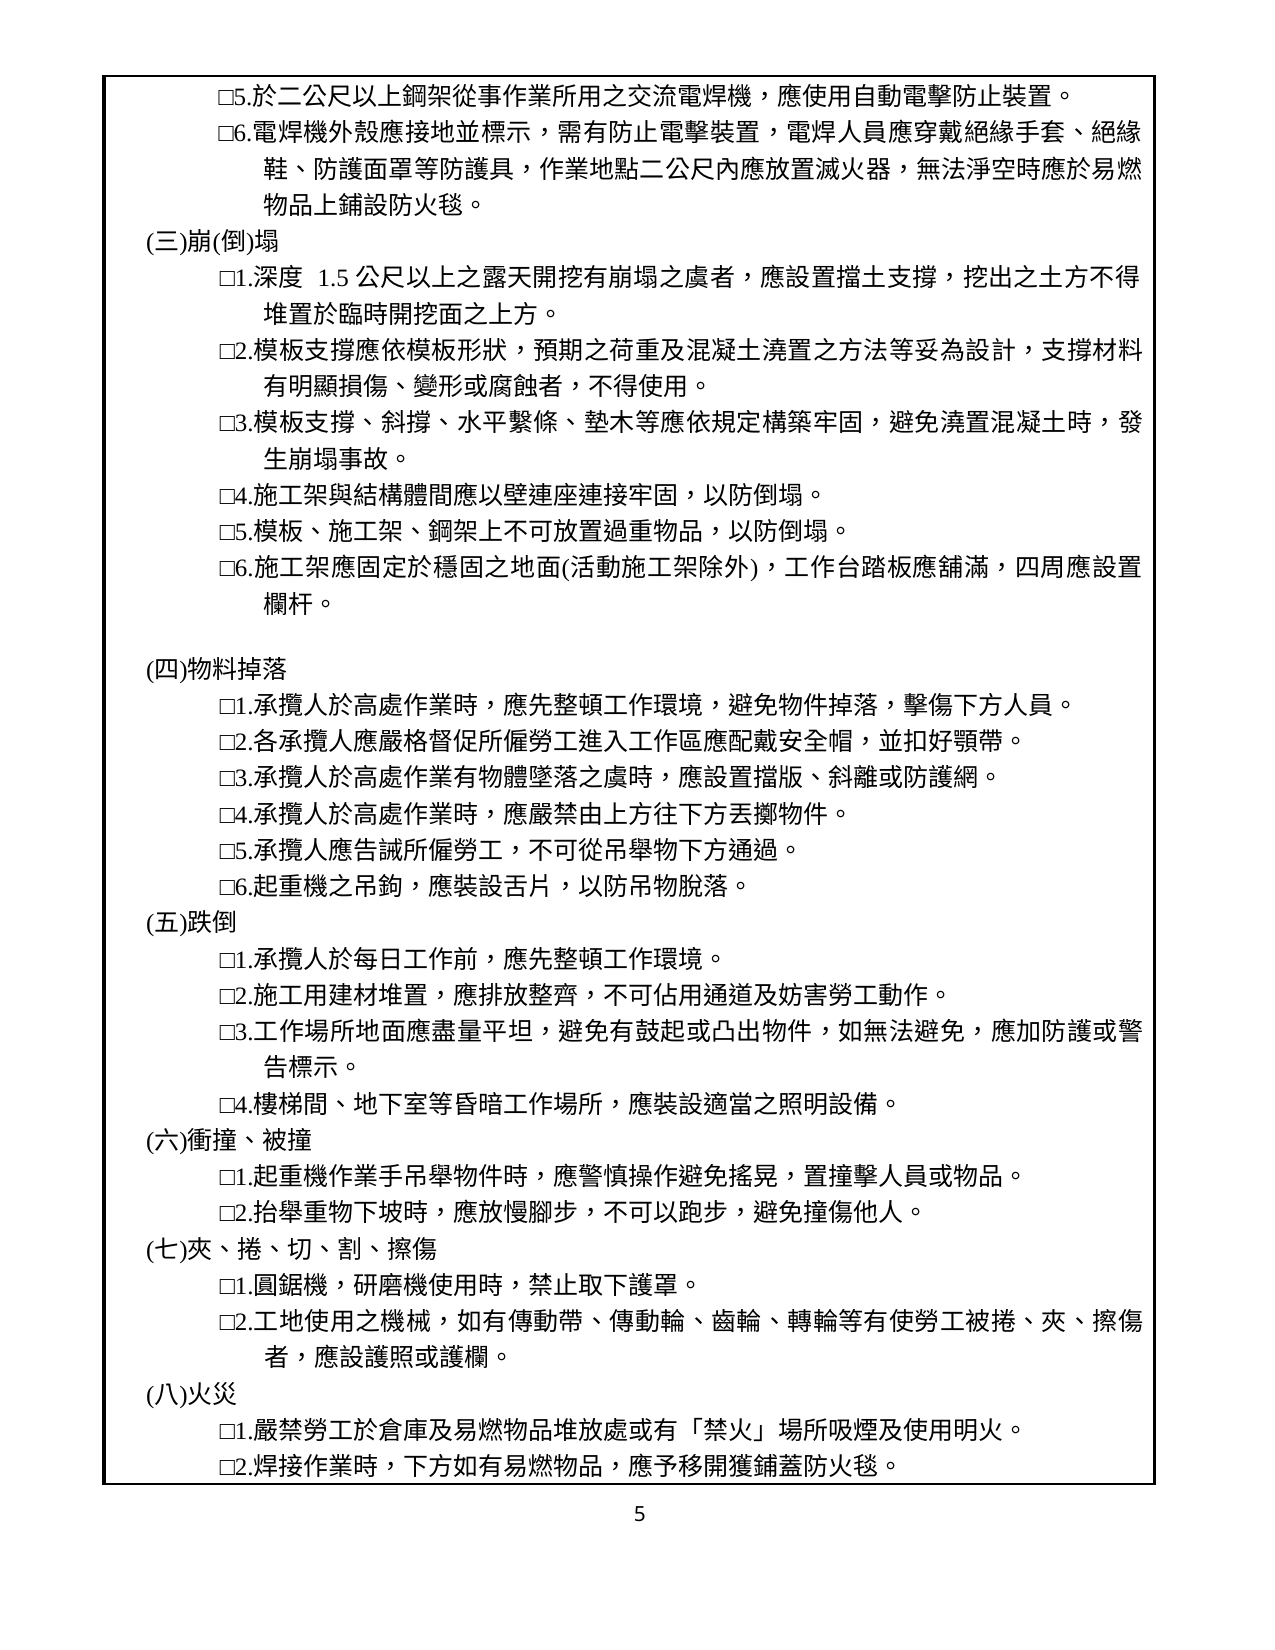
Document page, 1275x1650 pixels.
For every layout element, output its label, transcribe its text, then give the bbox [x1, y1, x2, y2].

table_cell □5.於二公尺以上鋼架從事作業所用之交流電焊機，應使用自動電擊防止裝置。 □6.電焊機外殼應接地並標示，需有防止電擊裝置，電焊人員應穿戴絕緣手套、絕緣鞋、防護面罩等防護具，作業地點二公尺內應放置滅火器，無法淨空時應於易燃物品上鋪設防火毯。 (三)崩(倒)塌 □1.深度 1.5 公尺以上之露天開挖有崩塌之虞者，應設置擋土支撐，挖出之土方不得堆置於臨時開挖面之上方。 □2.模板支撐應依模板形狀，預期之荷重及混凝土澆置之方法等妥為設計，支撐材料有明顯損傷、變形或腐蝕者，不得使用。 □3.模板支撐、斜撐、水平繫條、墊木等應依規定構築牢固，避免澆置混凝土時，發生崩塌事故。 □4.施工架與結構體間應以壁連座連接牢固，以防倒塌。 □5.模板、施工架、鋼架上不可放置過重物品，以防倒塌。 □6.施工架應固定於穩固之地面(活動施工架除外)，工作台踏板應舖滿，四周應設置欄杆。 (四)物料掉落 □1.承攬人於高處作業時，應先整頓工作環境，避免物件掉落，擊傷下方人員。 □2.各承攬人應嚴格督促所僱勞工進入工作區應配戴安全帽，並扣好顎帶。 □3.承攬人於高處作業有物體墜落之虞時，應設置擋版、斜離或防護網。 □4.承攬人於高處作業時，應嚴禁由上方往下方丟擲物件。 □5.承攬人應告誡所僱勞工，不可從吊舉物下方通過。 □6.起重機之吊鉤，應裝設舌片，以防吊物脫落。 (五)跌倒 □1.承攬人於每日工作前，應先整頓工作環境。 □2.施工用建材堆置，應排放整齊，不可佔用通道及妨害勞工動作。 □3.工作場所地面應盡量平坦，避免有鼓起或凸出物件，如無法避免，應加防護或警告標示。 □4.樓梯間、地下室等昏暗工作場所，應裝設適當之照明設備。 (六)衝撞、被撞 □1.起重機作業手吊舉物件時，應警慎操作避免搖晃，置撞擊人員或物品。 □2.抬舉重物下坡時，應放慢腳步，不可以跑步，避免撞傷他人。 (七)夾、捲、切、割、擦傷 □1.圓鋸機，研磨機使用時，禁止取下護罩。 □2.工地使用之機械，如有傳動帶、傳動輪、齒輪、轉輪等有使勞工被捲、夾、擦傷者，應設護照或護欄。 (八)火災 □1.嚴禁勞工於倉庫及易燃物品堆放處或有「禁火」場所吸煙及使用明火。 □2.焊接作業時，下方如有易燃物品，應予移開獲鋪蓋防火毯。 [106, 77, 1153, 1483]
